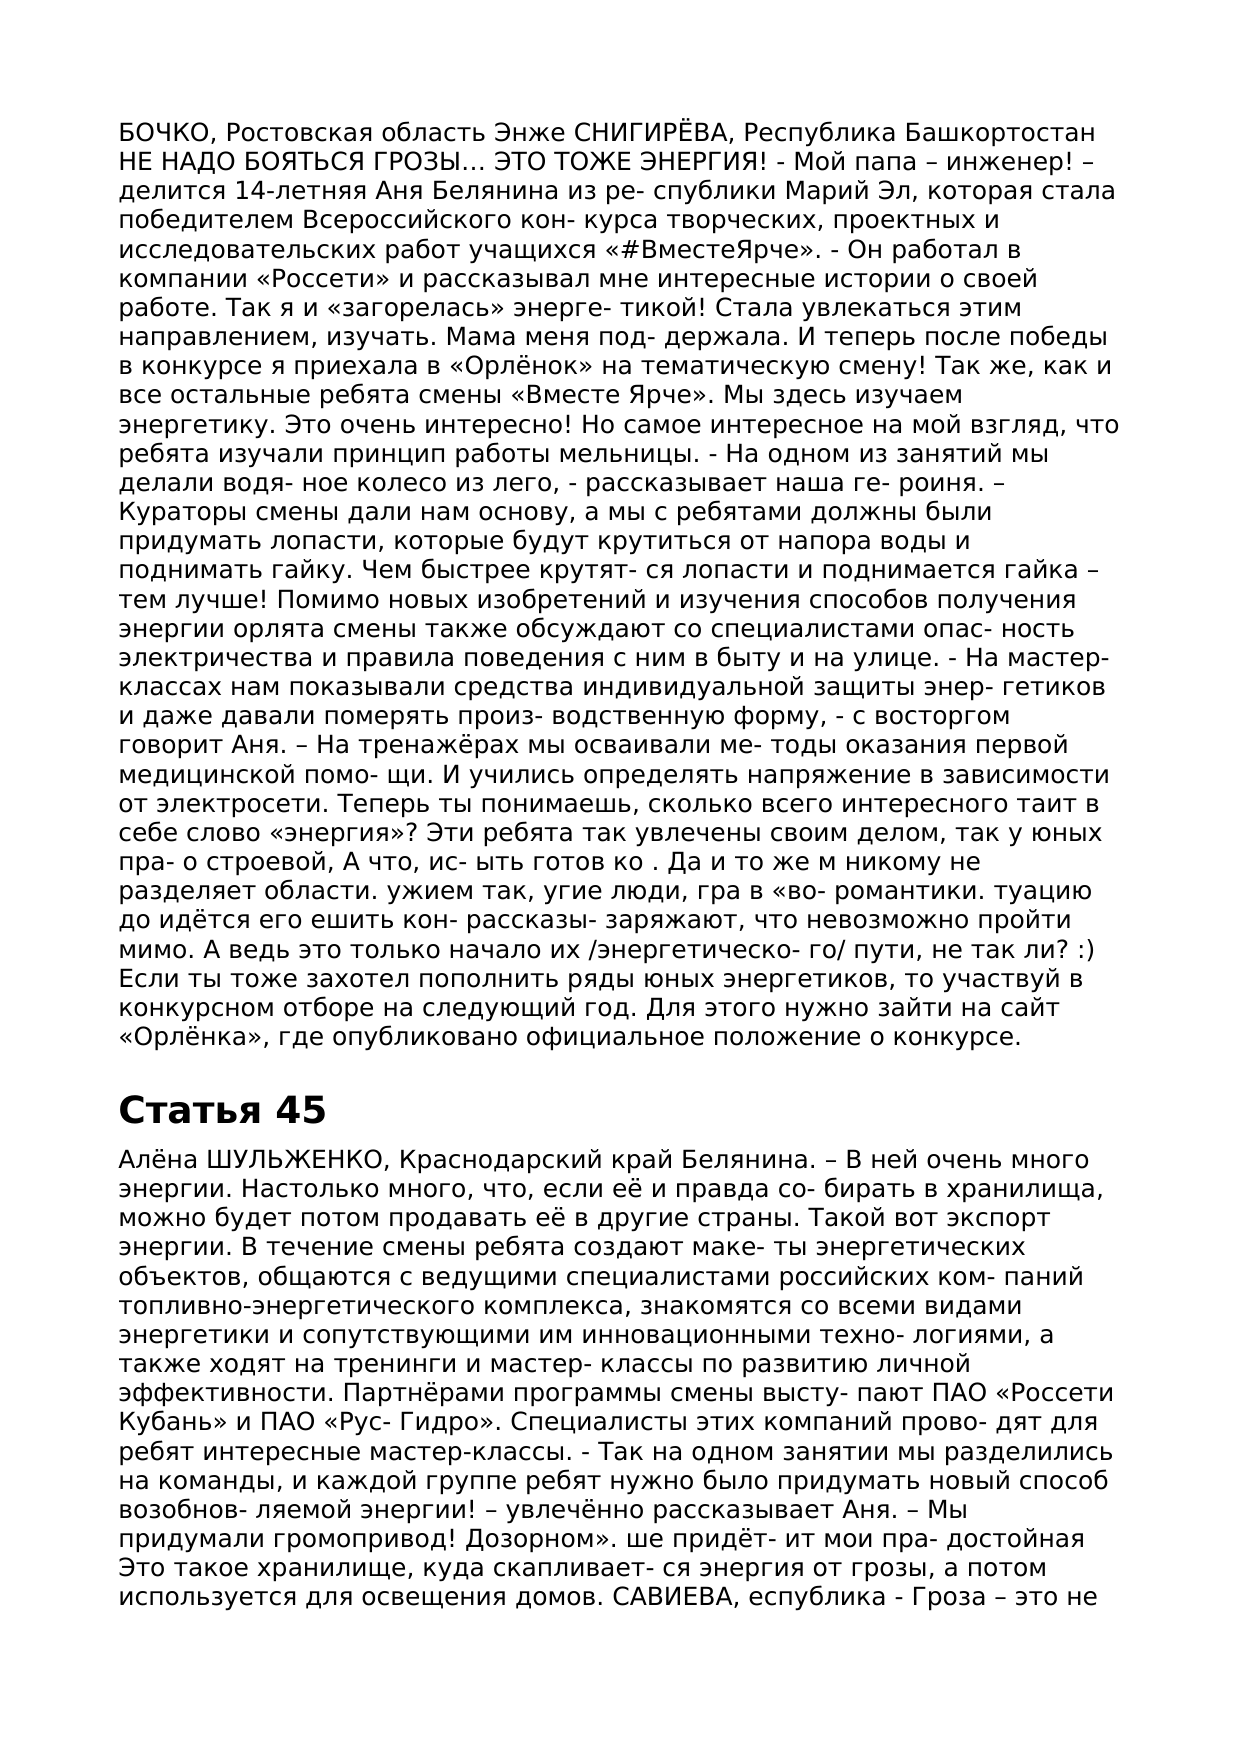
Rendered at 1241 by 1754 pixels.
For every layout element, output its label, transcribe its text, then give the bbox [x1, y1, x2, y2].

text Алёна ШУЛЬЖЕНКО, Краснодарский край Белянина. – В ней очень много энергии. Настолько много, что, если её и правда со- бирать в хранилища, можно будет потом продавать её в другие страны. Такой вот экспорт энергии. В течение смены ребята создают маке- ты энергетических объектов, общаются с ведущими специалистами российских ком- паний топливно-энергетического комплекса, знакомятся со всеми видами энергетики и сопутствующими им инновационными техно- логиями, а также ходят на тренинги и мастер- классы по развитию личной эффективности. Партнёрами программы смены высту- пают ПАО «Россети Кубань» и ПАО «Рус- Гидро». Специалисты этих компаний прово- дят для ребят интересные мастер-классы. - Так на одном занятии мы разделились на команды, и каждой группе ребят нужно было придумать новый способ возобнов- ляемой энергии! – увлечённо рассказывает Аня. – Мы придумали громопривод! Дозорном». ше придёт- ит мои пра- достойная Это такое хранилище, куда скапливает- ся энергия от грозы, а потом используется для освещения домов. САВИЕВА, еспублика - Гроза – это не [118, 1145, 1122, 1612]
subtitle Статья 45 [118, 1089, 1122, 1133]
text БОЧКО, Ростовская область Энже СНИГИРЁВА, Республика Башкортостан НЕ НАДО БОЯТЬСЯ ГРОЗЫ… ЭТО ТОЖЕ ЭНЕРГИЯ! - Мой папа – инженер! – делится 14-летняя Аня Белянина из ре- спублики Марий Эл, которая стала победителем Всероссийского кон- курса творческих, проектных и исследовательских работ учащихся «#ВместеЯрче». - Он работал в компании «Россети» и рассказывал мне интересные истории о своей работе. Так я и «загорелась» энерге- тикой! Стала увлекаться этим направлением, изучать. Мама меня под- держала. И теперь после победы в конкурсе я приехала в «Орлёнок» на тематическую смену! Так же, как и все остальные ребята смены «Вместе Ярче». Мы здесь изучаем энергетику. Это очень интересно! Но самое интересное на мой взгляд, что ребята изучали принцип работы мельницы. - На одном из занятий мы делали водя- ное колесо из лего, - рассказывает наша ге- роиня. – Кураторы смены дали нам основу, а мы с ребятами должны были придумать лопасти, которые будут крутиться от напора воды и поднимать гайку. Чем быстрее крутят- ся лопасти и поднимается гайка – тем лучше! Помимо новых изобретений и изучения способов получения энергии орлята смены также обсуждают со специалистами опас- ность электричества и правила поведения с ним в быту и на улице. - На мастер-классах нам показывали средства индивидуальной защиты энер- гетиков и даже давали померять произ- водственную форму, - с восторгом говорит Аня. – На тренажёрах мы осваивали ме- тоды оказания первой медицинской помо- щи. И учились определять напряжение в зависимости от электросети. Теперь ты понимаешь, сколько всего интересного таит в себе слово «энергия»? Эти ребята так увлечены своим делом, так у юных пра- о строевой, А что, ис- ыть готов ко . Да и то же м никому не разделяет области. ужием так, угие люди, гра в «во- романтики. туацию до идётся его ешить кон- рассказы- заряжают, что невозможно пройти мимо. А ведь это только начало их /энергетическо- го/ пути, не так ли? :) Если ты тоже захотел пополнить ряды юных энергетиков, то участвуй в конкурсном отборе на следующий год. Для этого нужно зайти на сайт «Орлёнка», где опубликовано официальное положение о конкурсе. [118, 118, 1122, 1051]
